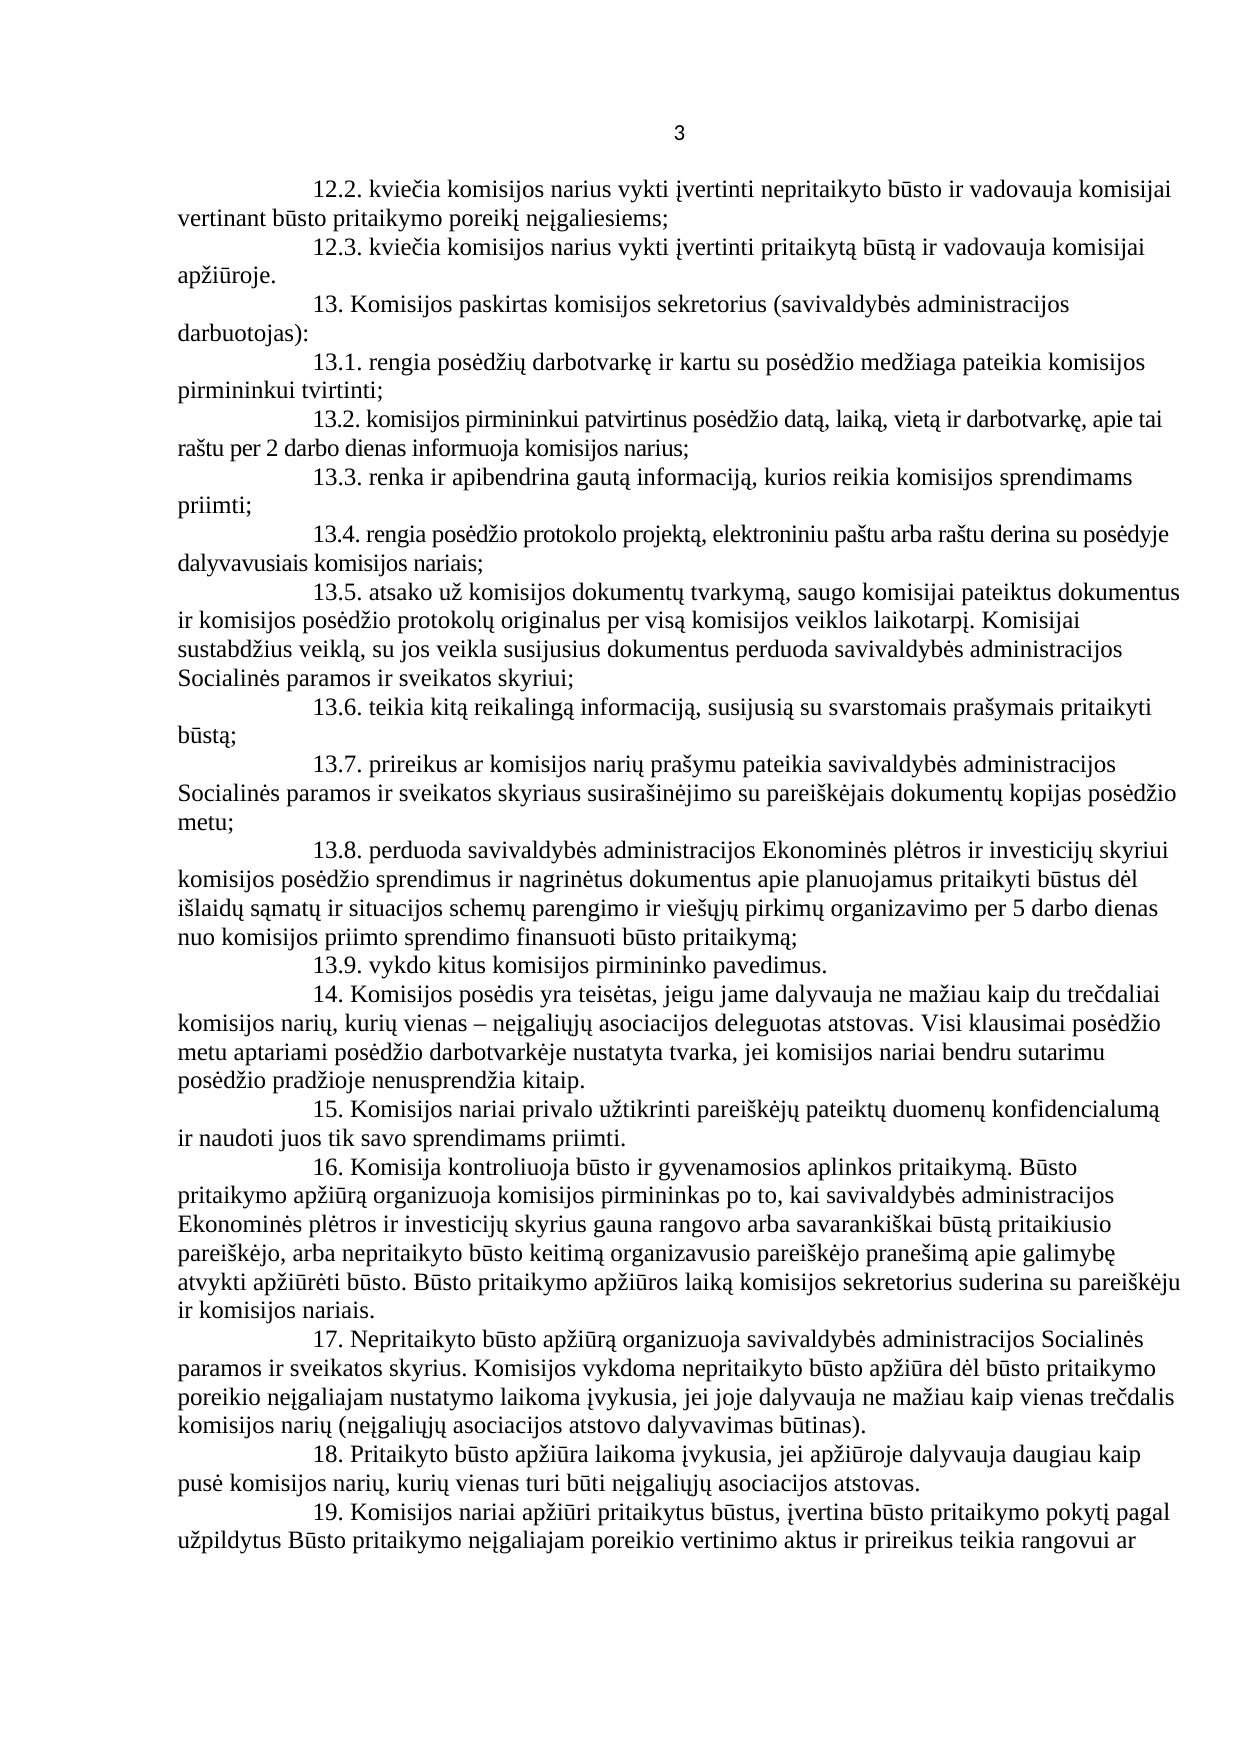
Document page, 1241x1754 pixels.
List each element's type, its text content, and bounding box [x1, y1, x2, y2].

text 12.3. kviečia komisijos narius vykti įvertinti pritaikytą būstą ir vadovauja komisijai apžiūroje. [177, 232, 1181, 289]
text 13.4. rengia posėdžio protokolo projektą, elektroniniu paštu arba raštu derina su posėdyje dalyvavusiais komisijos nariais; [177, 519, 1181, 577]
text 17. Nepritaikyto būsto apžiūrą organizuoja savivaldybės administracijos Socialinės paramos ir sveikatos skyrius. Komisijos vykdoma nepritaikyto būsto apžiūra dėl būsto pritaikymo poreikio neįgaliajam nustatymo laikoma įvykusia, jei joje dalyvauja ne mažiau kaip vienas trečdalis komisijos narių (neįgaliųjų asociacijos atstovo dalyvavimas būtinas). [177, 1324, 1181, 1439]
text 13. Komisijos paskirtas komisijos sekretorius (savivaldybės administracijos darbuotojas): [177, 289, 1181, 347]
text 19. Komisijos nariai apžiūri pritaikytus būstus, įvertina būsto pritaikymo pokytį pagal užpildytus Būsto pritaikymo neįgaliajam poreikio vertinimo aktus ir prireikus teikia rangovui ar [177, 1497, 1181, 1554]
text 13.3. renka ir apibendrina gautą informaciją, kurios reikia komisijos sprendimams priimti; [177, 462, 1181, 519]
text 18. Pritaikyto būsto apžiūra laikoma įvykusia, jei apžiūroje dalyvauja daugiau kaip pusė komisijos narių, kurių vienas turi būti neįgaliųjų asociacijos atstovas. [177, 1439, 1181, 1497]
text 13.6. teikia kitą reikalingą informaciją, susijusią su svarstomais prašymais pritaikyti būstą; [177, 692, 1181, 749]
text 13.9. vykdo kitus komisijos pirmininko pavedimus. [177, 950, 1181, 979]
text 13.7. prireikus ar komisijos narių prašymu pateikia savivaldybės administracijos Socialinės paramos ir sveikatos skyriaus susirašinėjimo su pareiškėjais dokumentų kopijas posėdžio metu; [177, 749, 1181, 835]
text 12.2. kviečia komisijos narius vykti įvertinti nepritaikyto būsto ir vadovauja komisijai vertinant būsto pritaikymo poreikį neįgaliesiems; [177, 174, 1181, 232]
text 14. Komisijos posėdis yra teisėtas, jeigu jame dalyvauja ne mažiau kaip du trečdaliai komisijos narių, kurių vienas – neįgaliųjų asociacijos deleguotas atstovas. Visi klausimai posėdžio metu aptariami posėdžio darbotvarkėje nustatyta tvarka, jei komisijos nariai bendru sutarimu posėdžio pradžioje nenusprendžia kitaip. [177, 979, 1181, 1094]
text 13.2. komisijos pirmininkui patvirtinus posėdžio datą, laiką, vietą ir darbotvarkę, apie tai raštu per 2 darbo dienas informuoja komisijos narius; [177, 404, 1181, 462]
text 15. Komisijos nariai privalo užtikrinti pareiškėjų pateiktų duomenų konfidencialumą ir naudoti juos tik savo sprendimams priimti. [177, 1094, 1181, 1152]
text 16. Komisija kontroliuoja būsto ir gyvenamosios aplinkos pritaikymą. Būsto pritaikymo apžiūrą organizuoja komisijos pirmininkas po to, kai savivaldybės administracijos Ekonominės plėtros ir investicijų skyrius gauna rangovo arba savarankiškai būstą pritaikiusio pareiškėjo, arba nepritaikyto būsto keitimą organizavusio pareiškėjo pranešimą apie galimybę atvykti apžiūrėti būsto. Būsto pritaikymo apžiūros laiką komisijos sekretorius suderina su pareiškėju ir komisijos nariais. [177, 1152, 1181, 1324]
text 13.8. perduoda savivaldybės administracijos Ekonominės plėtros ir investicijų skyriui komisijos posėdžio sprendimus ir nagrinėtus dokumentus apie planuojamus pritaikyti būstus dėl išlaidų sąmatų ir situacijos schemų parengimo ir viešųjų pirkimų organizavimo per 5 darbo dienas nuo komisijos priimto sprendimo finansuoti būsto pritaikymą; [177, 835, 1181, 950]
text 13.5. atsako už komisijos dokumentų tvarkymą, saugo komisijai pateiktus dokumentus ir komisijos posėdžio protokolų originalus per visą komisijos veiklos laikotarpį. Komisijai sustabdžius veiklą, su jos veikla susijusius dokumentus perduoda savivaldybės administracijos Socialinės paramos ir sveikatos skyriui; [177, 577, 1181, 692]
text 13.1. rengia posėdžių darbotvarkę ir kartu su posėdžio medžiaga pateikia komisijos pirmininkui tvirtinti; [177, 347, 1181, 404]
